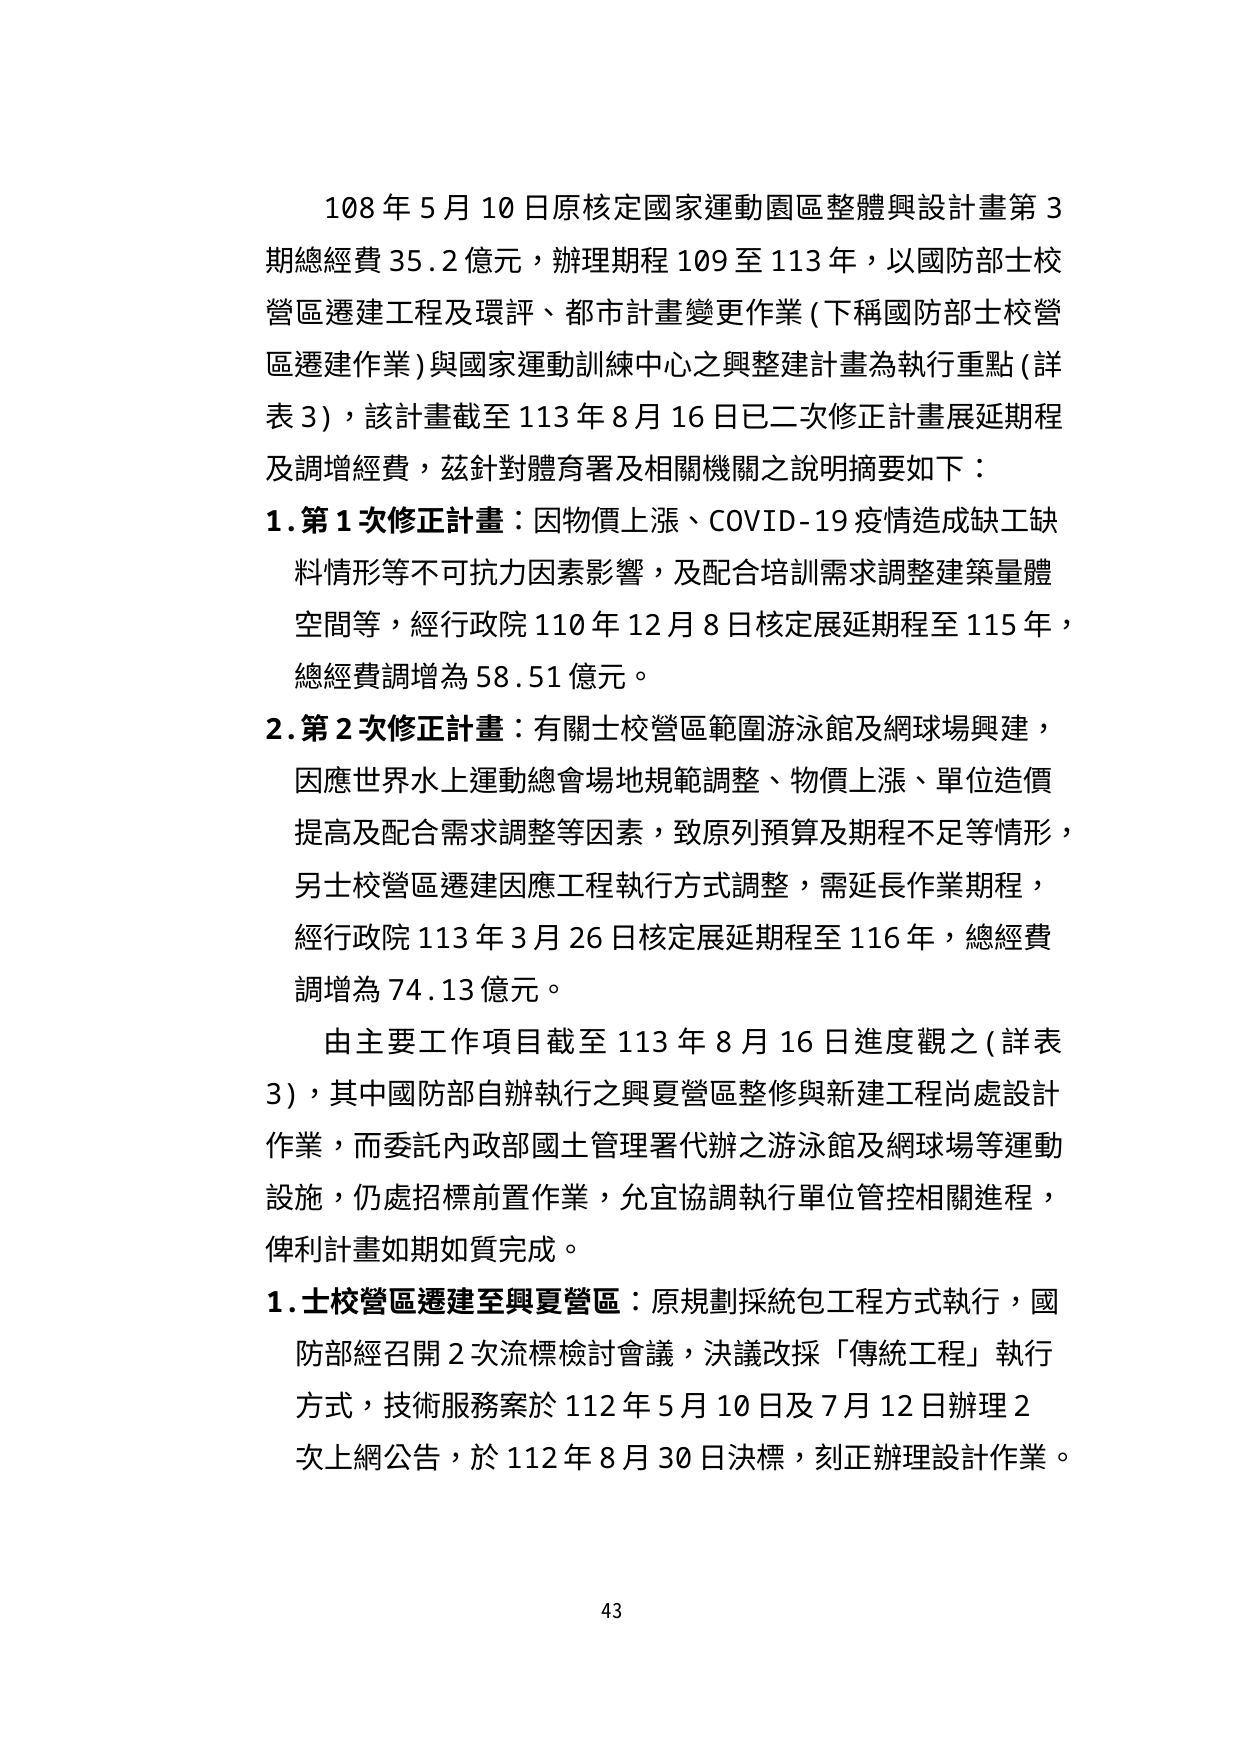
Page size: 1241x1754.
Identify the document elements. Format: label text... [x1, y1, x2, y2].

text 由主要工作項目截至113年8月16日進度觀之(詳表3)，其中國防部自辦執行之興夏營區整修與新建工程尚處設計作業，而委託內政部國土管理署代辦之游泳館及網球場等運動設施，仍處招標前置作業，允宜協調執行單位管控相關進程，俾利計畫如期如質完成。 [265, 1011, 1063, 1271]
text 1.第1次修正計畫：因物價上漲、COVID-19疫情造成缺工缺料情形等不可抗力因素影響，及配合培訓需求調整建築量體空間等，經行政院110年12月8日核定展延期程至115年，總經費調增為58.51億元。 [265, 490, 1063, 698]
text 2.第2次修正計畫：有關士校營區範圍游泳館及網球場興建，因應世界水上運動總會場地規範調整、物價上漲、單位造價提高及配合需求調整等因素，致原列預算及期程不足等情形，另士校營區遷建因應工程執行方式調整，需延長作業期程，經行政院113年3月26日核定展延期程至116年，總經費調增為74.13億元。 [265, 698, 1063, 1011]
text 1.士校營區遷建至興夏營區：原規劃採統包工程方式執行，國防部經召開2次流標檢討會議，決議改採「傳統工程」執行方式，技術服務案於112年5月10日及7月12日辦理2次上網公告，於112年8月30日決標，刻正辦理設計作業。 [266, 1271, 1063, 1479]
text 108年5月10日原核定國家運動園區整體興設計畫第3期總經費35.2億元，辦理期程109至113年，以國防部士校營區遷建工程及環評、都市計畫變更作業(下稱國防部士校營區遷建作業)與國家運動訓練中心之興整建計畫為執行重點(詳表3)，該計畫截至113年8月16日已二次修正計畫展延期程及調增經費，茲針對體育署及相關機關之說明摘要如下： [265, 177, 1063, 490]
